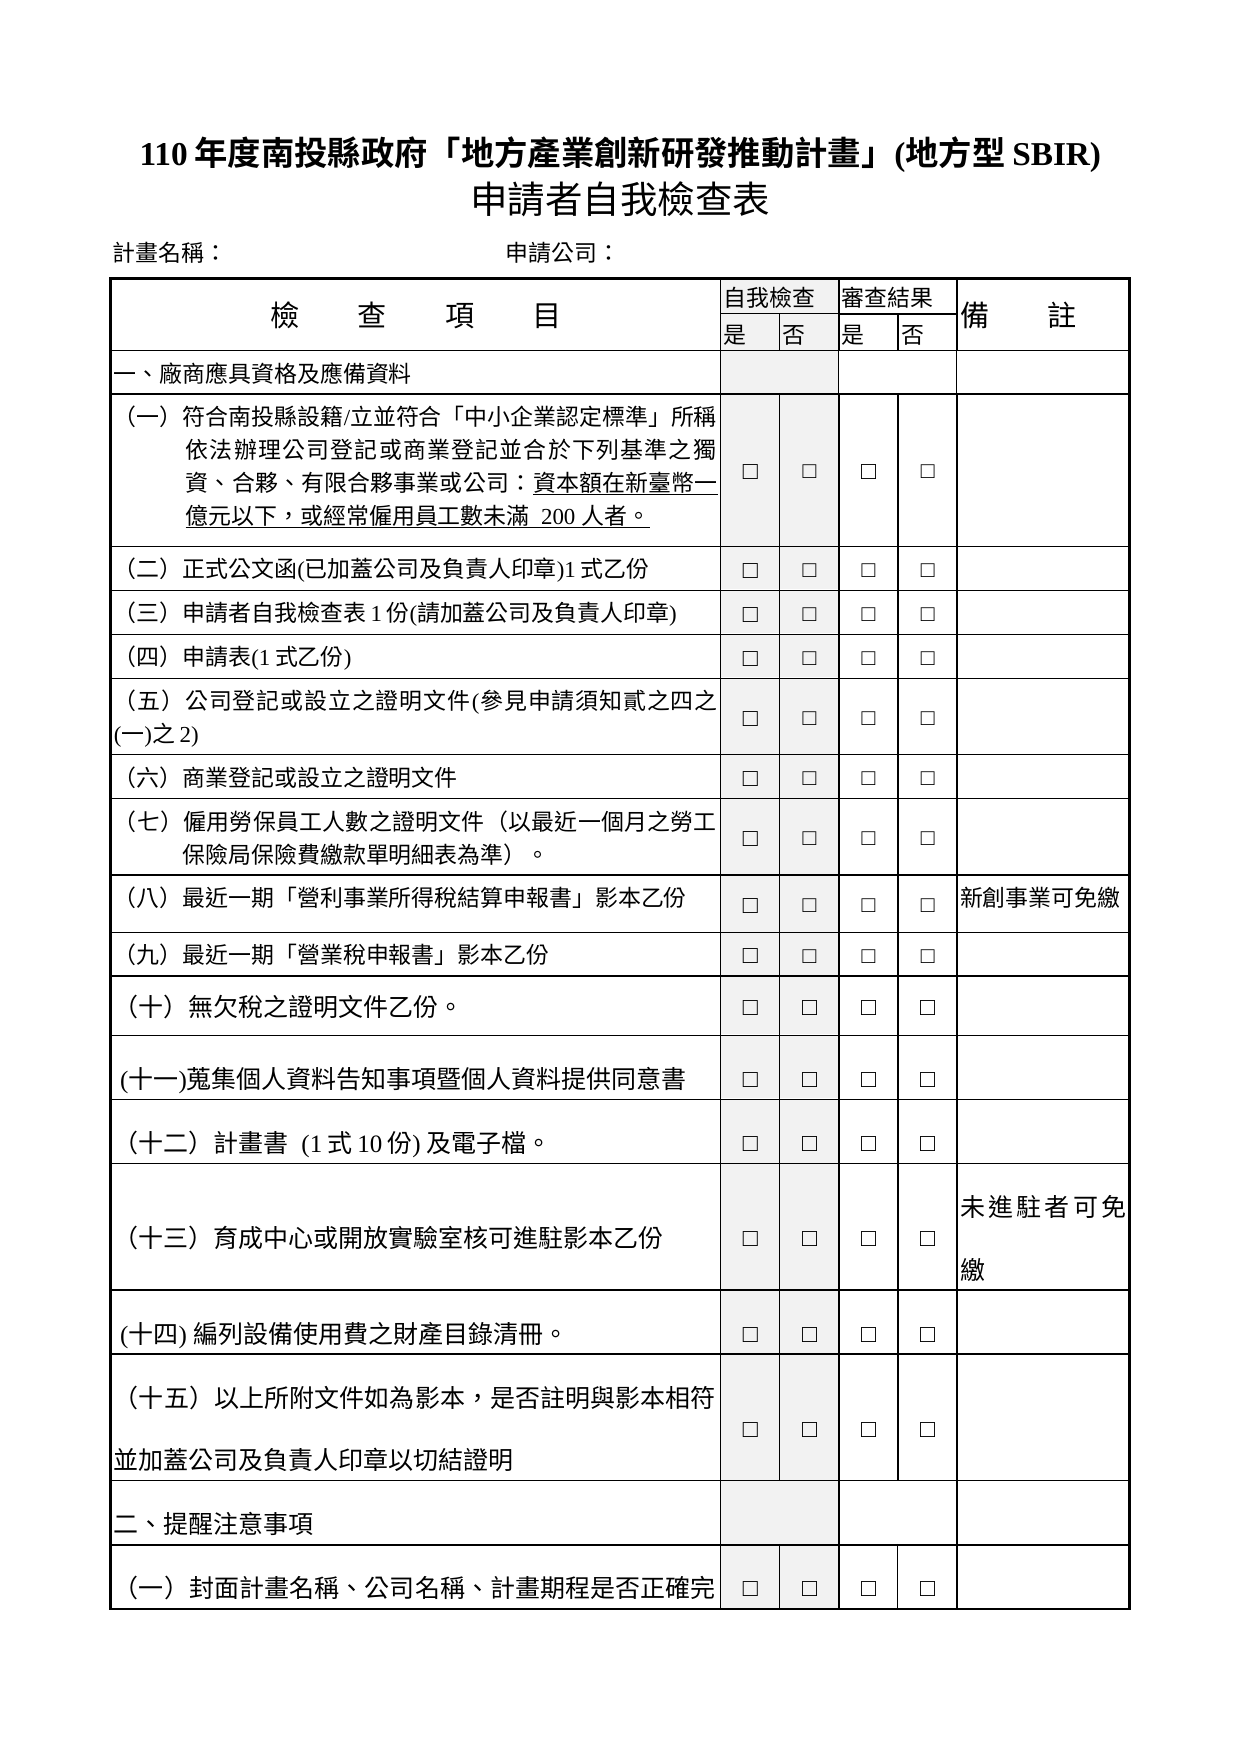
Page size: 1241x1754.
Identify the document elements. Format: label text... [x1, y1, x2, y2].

table_cell 二、提醒注意事項 [112, 1481, 720, 1544]
table_cell □ [780, 1164, 838, 1289]
table_header 審查結果 [840, 280, 956, 313]
table_cell [958, 1100, 1128, 1163]
table_cell □ [840, 1291, 897, 1353]
table_cell □ [840, 395, 897, 546]
table_cell □ [840, 1355, 897, 1480]
table_cell □ [899, 799, 956, 874]
table_cell （六）商業登記或設立之證明文件 [112, 755, 720, 798]
table_cell □ [840, 1100, 897, 1163]
table_cell （四）申請表(1式乙份) [112, 635, 720, 677]
table_cell □ [899, 395, 956, 546]
table_cell □ [721, 591, 779, 633]
table_cell □ [840, 876, 897, 931]
table_cell □ [840, 1164, 897, 1289]
text 110年度南投縣政府「地方產業創新研發推動計畫」(地方型SBIR) [112, 127, 1128, 175]
table_cell [721, 1481, 838, 1544]
table_cell □ [721, 1546, 779, 1608]
table_cell □ [899, 635, 956, 677]
table_cell [958, 1481, 1128, 1544]
table_cell （十五）以上所附文件如為影本，是否註明與影本相符並加蓋公司及負責人印章以切結證明 [112, 1355, 720, 1480]
table_cell □ [780, 799, 838, 874]
table_cell 否 [780, 314, 838, 350]
table_cell [958, 933, 1128, 975]
table_cell □ [898, 1546, 956, 1608]
table_cell （五）公司登記或設立之證明文件(參見申請須知貳之四之(一)之2) [112, 679, 720, 754]
table_cell □ [780, 876, 838, 931]
table_cell □ [721, 1164, 779, 1289]
table_cell □ [840, 1546, 897, 1608]
text 申請者自我檢查表 [112, 175, 1128, 223]
table_cell （十三）育成中心或開放實驗室核可進駐影本乙份 [112, 1164, 720, 1289]
table_cell (十四) 編列設備使用費之財產目錄清冊。 [112, 1291, 720, 1353]
table_cell □ [780, 933, 838, 975]
table_cell □ [780, 395, 838, 546]
table_cell （九）最近一期「營業稅申報書」影本乙份 [112, 933, 720, 975]
table_cell □ [899, 591, 956, 633]
table_cell 是 [840, 315, 897, 350]
table_cell □ [899, 876, 956, 931]
table_cell □ [899, 933, 956, 975]
table_cell （二）正式公文函(已加蓋公司及負責人印章)1式乙份 [112, 547, 720, 589]
table_cell □ [721, 933, 779, 975]
table_cell [958, 635, 1128, 677]
table_cell □ [899, 1164, 956, 1289]
table_cell □ [899, 679, 956, 754]
table_cell □ [780, 1291, 838, 1353]
table_cell □ [840, 755, 897, 798]
table_cell [958, 799, 1128, 874]
table_cell [721, 351, 838, 393]
table_cell □ [780, 547, 838, 589]
table_cell □ [840, 547, 897, 589]
table_cell □ [721, 876, 779, 931]
table_cell □ [840, 933, 897, 975]
table_cell □ [780, 679, 838, 754]
table_cell □ [780, 635, 838, 677]
table_cell □ [840, 679, 897, 754]
table_cell □ [721, 395, 779, 546]
table_cell [958, 547, 1128, 589]
table_cell 未進駐者可免繳 [958, 1164, 1128, 1289]
table_cell □ [840, 591, 897, 633]
table_cell （八）最近一期「營利事業所得稅結算申報書」影本乙份 [112, 876, 720, 931]
table_cell （一）符合南投縣設籍/立並符合「中小企業認定標準」所稱依法辦理公司登記或商業登記並合於下列基準之獨資、合夥、有限合夥事業或公司：資本額在新臺幣一億元以下，或經常僱用員工數未滿 200 人者。 [112, 395, 720, 546]
table_cell 新創事業可免繳 [958, 876, 1128, 931]
table_cell （十二）計畫書 (1式10份) 及電子檔。 [112, 1100, 720, 1163]
table_cell □ [780, 591, 838, 633]
table_cell □ [721, 1036, 779, 1098]
table_cell (十一)蒐集個人資料告知事項暨個人資料提供同意書 [112, 1036, 720, 1098]
table_cell □ [721, 1100, 779, 1163]
table_cell [839, 351, 956, 393]
table_cell 一、廠商應具資格及應備資料 [112, 351, 720, 393]
table_cell □ [899, 1100, 956, 1163]
table_cell [958, 1546, 1128, 1608]
table_cell （一）封面計畫名稱、公司名稱、計畫期程是否正確完 [112, 1546, 720, 1608]
table_cell □ [840, 799, 897, 874]
table_cell □ [780, 977, 838, 1034]
table_cell □ [899, 1036, 956, 1098]
table_cell □ [780, 1036, 838, 1098]
table_cell [958, 591, 1128, 633]
table_cell □ [721, 799, 779, 874]
table_cell □ [899, 547, 956, 589]
table_header 備 註 [958, 280, 1128, 350]
table_header 自我檢查 [721, 280, 838, 313]
table_cell [958, 1036, 1128, 1098]
table_cell □ [840, 635, 897, 677]
table_cell □ [721, 1355, 779, 1480]
table_cell □ [721, 547, 779, 589]
table_cell □ [721, 635, 779, 677]
table_cell [958, 977, 1128, 1034]
table_cell □ [780, 1355, 838, 1480]
table_cell □ [721, 679, 779, 754]
table_cell □ [721, 755, 779, 798]
table_cell □ [899, 755, 956, 798]
table_cell □ [780, 1100, 838, 1163]
table_cell [840, 1481, 898, 1544]
table_cell □ [780, 1546, 838, 1608]
table_cell □ [899, 977, 956, 1034]
text 計畫名稱： 申請公司： [112, 223, 1113, 271]
table_cell 否 [899, 315, 956, 350]
table_cell （十）無欠稅之證明文件乙份。 [112, 977, 720, 1034]
table_cell 是 [721, 314, 779, 350]
table_cell □ [899, 1355, 956, 1480]
table_cell [958, 395, 1128, 546]
table_cell [958, 679, 1128, 754]
table_cell [957, 351, 1128, 393]
table_cell （七）僱用勞保員工人數之證明文件（以最近一個月之勞工保險局保險費繳款單明細表為準）。 [112, 799, 720, 874]
table_cell □ [899, 1291, 956, 1353]
table_cell □ [840, 977, 897, 1034]
table_cell （三）申請者自我檢查表1份(請加蓋公司及負責人印章) [112, 591, 720, 633]
table_cell □ [780, 755, 838, 798]
table_cell [958, 1355, 1128, 1480]
table_cell □ [840, 1036, 897, 1098]
table_cell □ [721, 1291, 779, 1353]
table_cell [958, 755, 1128, 798]
table_cell [898, 1481, 956, 1544]
table_cell [958, 1291, 1128, 1353]
table_header 檢 查 項 目 [112, 280, 720, 350]
table_cell □ [721, 977, 779, 1034]
